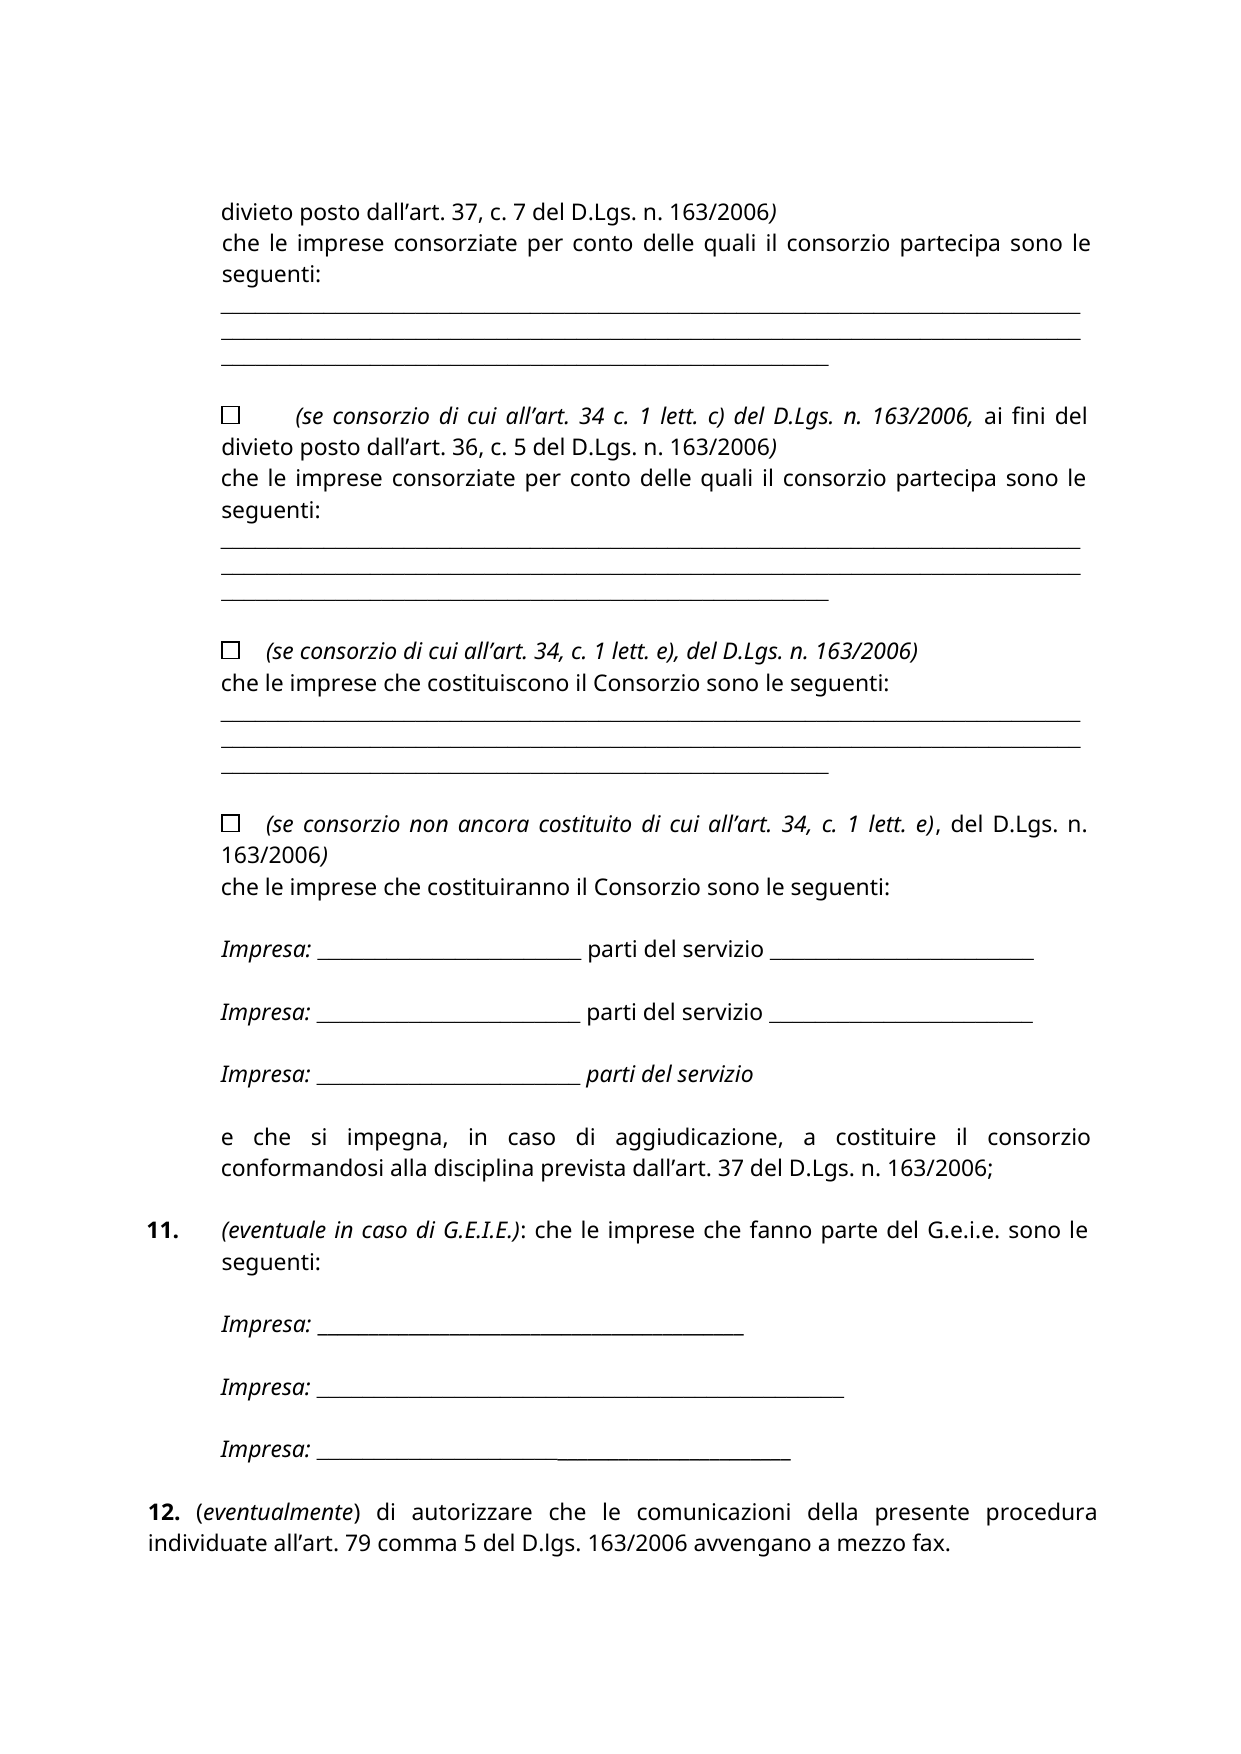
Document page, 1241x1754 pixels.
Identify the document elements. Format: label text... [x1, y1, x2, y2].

text 12. (eventualmente) di autorizzare che le comunicazioni della presente procedura individuate all’art. 79 comma 5 del D.lgs. 163/2006 avvengano a mezzo fax. [148, 1496, 1098, 1558]
text (se consorzio di cui all’art. 34 c. 1 lett. c) del D.Lgs. n. 163/2006, ai fini del divieto posto dall’art. 36, c. 5 del D.Lgs. n. 163/2006) [221, 400, 1088, 462]
text (se consorzio di cui all’art. 34, c. 1 lett. e), del D.Lgs. n. 163/2006) [221, 635, 1088, 666]
text che le imprese consorziate per conto delle quali il consorzio partecipa sono le seguenti: [221, 462, 1088, 525]
text Impresa: _______________________ parti del servizio [221, 1058, 1092, 1089]
text Impresa: ______________________________________________ [221, 1371, 1092, 1402]
text (se consorzio non ancora costituito di cui all’art. 34, c. 1 lett. e), del D.Lgs. n. 163/2006) [221, 808, 1088, 871]
text che le imprese che costituiscono il Consorzio sono le seguenti: [221, 666, 1088, 698]
text divieto posto dall’art. 37, c. 7 del D.Lgs. n. 163/2006) [221, 196, 1088, 227]
text ___________________________________________________________________________________________________________________________________________________________________________________________________________ [221, 525, 1088, 604]
text ___________________________________________________________________________________________________________________________________________________________________________________________________________ [221, 289, 1088, 369]
text 11. (eventuale in caso di G.E.I.E.): che le imprese che fanno parte del G.e.i.e. sono le seguenti: [146, 1214, 1097, 1277]
text Impresa: _______________________ parti del servizio _______________________ [221, 996, 1092, 1027]
text Impresa: __________________________________________ [221, 1308, 1137, 1339]
text che le imprese che costituiranno il Consorzio sono le seguenti: [146, 871, 1088, 902]
text e che si impegna, in caso di aggiudicazione, a costituire il consorzio conformandosi alla disciplina prevista dall’art. 37 del D.Lgs. n. 163/2006; [221, 1121, 1092, 1183]
text Impresa: ____________________________________________ [221, 1433, 1092, 1464]
text ___________________________________________________________________________________________________________________________________________________________________________________________________________ [221, 698, 1088, 777]
text che le imprese consorziate per conto delle quali il consorzio partecipa sono le seguenti: [177, 227, 1093, 289]
text Impresa: _______________________ parti del servizio _______________________ [221, 933, 1137, 964]
